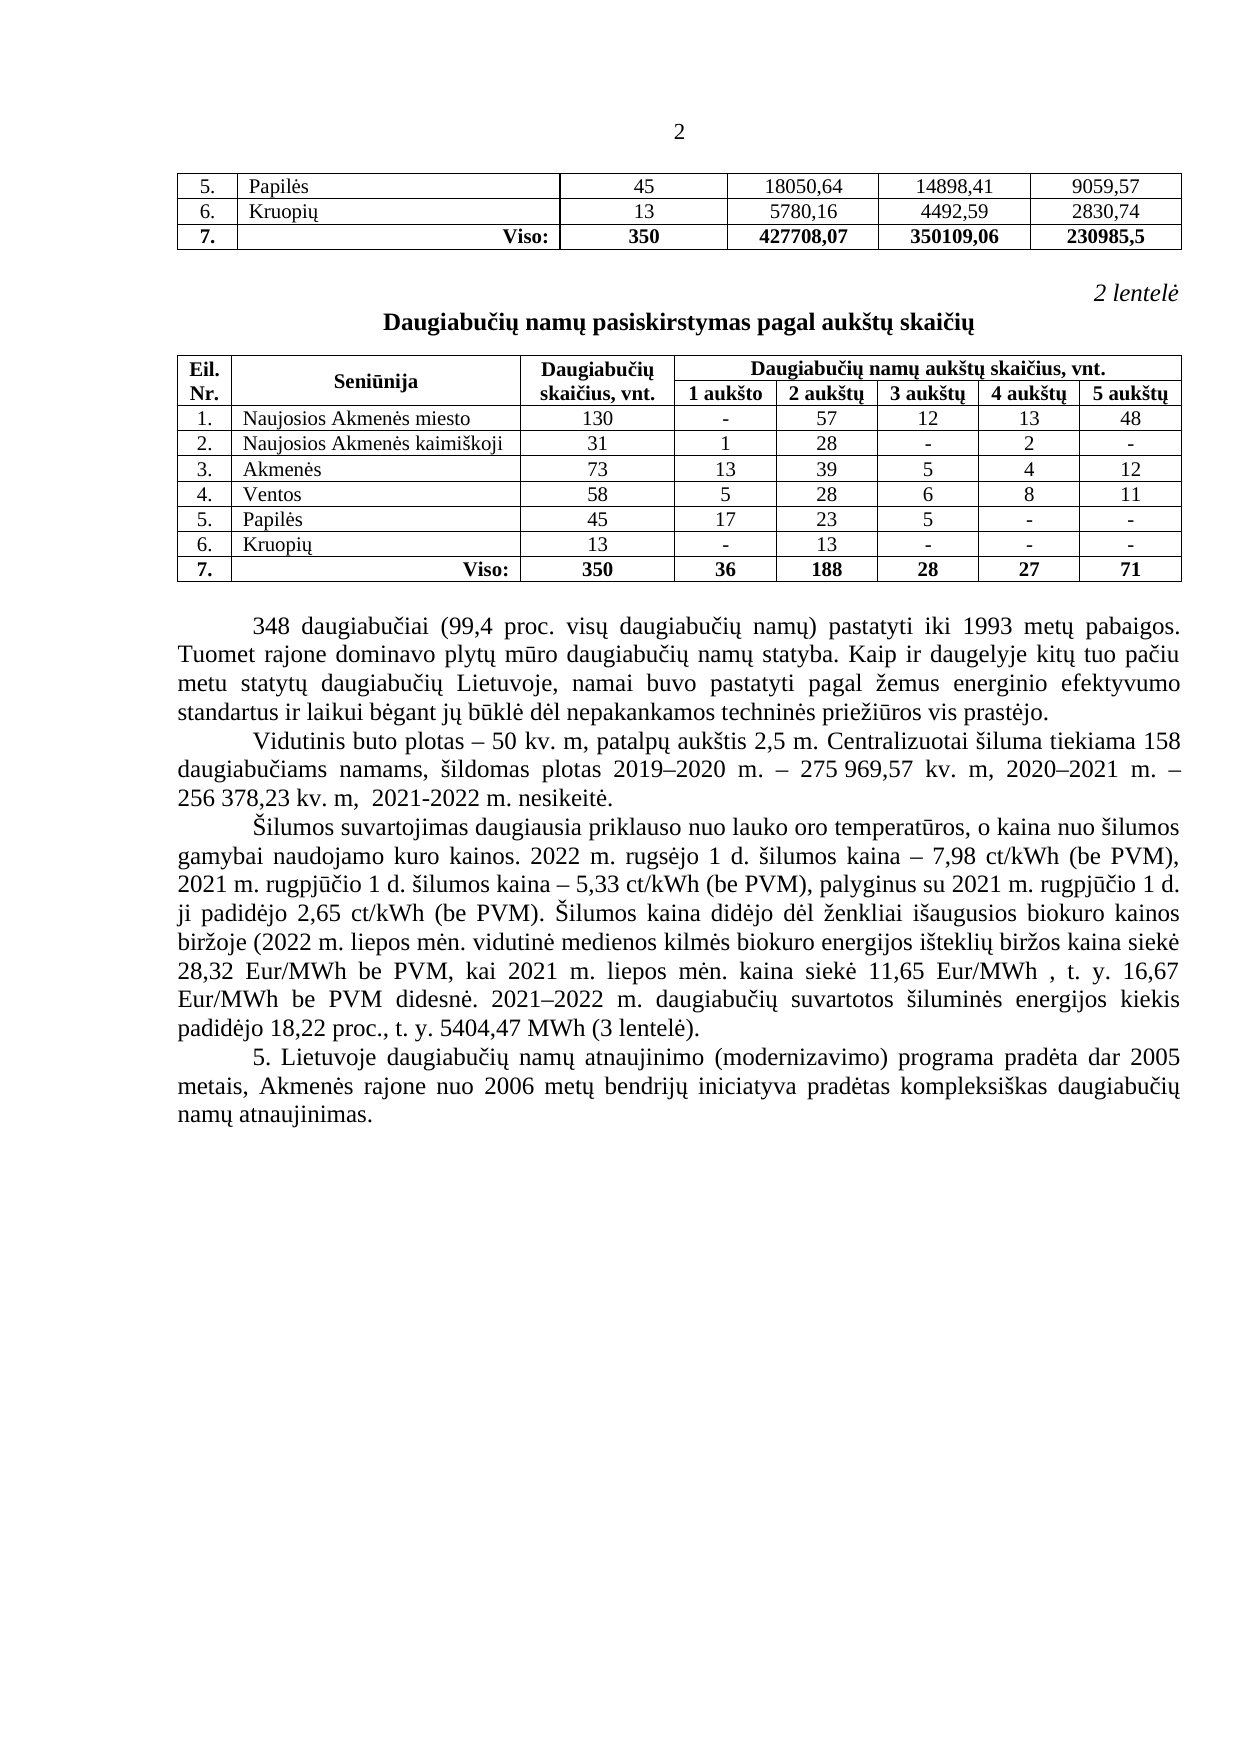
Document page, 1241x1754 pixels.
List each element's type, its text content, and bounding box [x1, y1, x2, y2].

table_cell Viso: [232, 557, 520, 581]
table_cell 27 [979, 557, 1079, 581]
table_cell 8 [979, 482, 1079, 506]
table_cell 13 [979, 406, 1079, 430]
text 348 daugiabučiai (99,4 proc. visų daugiabučių namų) pastatyti iki 1993 metų pabaigos. Tuomet rajone dominavo plytų mūro daugiabučių namų statyba. Kaip ir daugelyje kitų tuo pačiu metu statytų daugiabučių Lietuvoje, namai buvo pastatyti pagal žemus energinio efektyvumo standartus ir laikui bėgant jų būklė dėl nepakankamos techninės priežiūros vis prastėjo. [177, 611, 1181, 726]
table_cell Papilės [238, 174, 559, 198]
table_cell Ventos [232, 482, 520, 506]
table_cell 1 [675, 431, 776, 455]
text Daugiabučių namų pasiskirstymas pagal aukštų skaičių [177, 307, 1181, 336]
table_cell 1. [178, 406, 231, 430]
table_cell - [1080, 431, 1181, 455]
table_cell 39 [777, 456, 877, 481]
table_cell - [675, 406, 776, 430]
table_cell 130 [521, 406, 674, 430]
table_cell 2 aukštų [777, 381, 877, 405]
table_cell - [878, 532, 978, 556]
table_cell - [675, 532, 776, 556]
table_cell 13 [521, 532, 674, 556]
table_cell 73 [521, 456, 674, 481]
text Vidutinis buto plotas – 50 kv. m, patalpų aukštis 2,5 m. Centralizuotai šiluma tiekiama 158 daugiabučiams namams, šildomas plotas 2019–2020 m. – 275 969,57 kv. m, 2020–2021 m. – 256 378,23 kv. m, 2021-2022 m. nesikeitė. [177, 726, 1181, 812]
table_cell 71 [1080, 557, 1181, 581]
table_cell Akmenės [232, 456, 520, 481]
table_cell 5 aukštų [1080, 381, 1181, 405]
table_cell 17 [675, 507, 776, 531]
text 5. Lietuvoje daugiabučių namų atnaujinimo (modernizavimo) programa pradėta dar 2005 metais, Akmenės rajone nuo 2006 metų bendrijų iniciatyva pradėtas kompleksiškas daugiabučių namų atnaujinimas. [177, 1042, 1181, 1128]
table_cell Viso: [238, 225, 559, 248]
table_cell 427708,07 [728, 225, 878, 248]
table_cell 2830,74 [1031, 199, 1181, 223]
table_cell Naujosios Akmenės kaimiškoji [232, 431, 520, 455]
table_cell 3 aukštų [878, 381, 978, 405]
table_cell 9059,57 [1031, 174, 1181, 198]
table_cell 6. [178, 532, 231, 556]
table_cell 7. [178, 557, 231, 581]
table_cell 5. [178, 174, 237, 198]
table_cell Papilės [232, 507, 520, 531]
table_cell 14898,41 [879, 174, 1030, 198]
table_cell 4 [979, 456, 1079, 481]
table_cell Kruopių [232, 532, 520, 556]
table_cell 45 [521, 507, 674, 531]
table_cell 11 [1080, 482, 1181, 506]
table_cell 5 [878, 507, 978, 531]
table_cell 28 [878, 557, 978, 581]
table_header Seniūnija [232, 356, 520, 405]
table_cell - [979, 532, 1079, 556]
table_cell 6 [878, 482, 978, 506]
table_cell 230985,5 [1031, 225, 1181, 248]
table_cell 5 [675, 482, 776, 506]
table_cell 5780,16 [728, 199, 878, 223]
table_cell 4492,59 [879, 199, 1030, 223]
table_cell 188 [777, 557, 877, 581]
table_cell 7. [178, 225, 237, 248]
table_header Daugiabučių skaičius, vnt. [521, 356, 674, 405]
table_cell - [878, 431, 978, 455]
table_header Eil. Nr. [178, 356, 231, 405]
table_cell 1 aukšto [675, 381, 776, 405]
table_cell 36 [675, 557, 776, 581]
table_cell 5. [178, 507, 231, 531]
table_cell 12 [878, 406, 978, 430]
table_cell Kruopių [238, 199, 559, 223]
table_cell 6. [178, 199, 237, 223]
table_cell - [1080, 532, 1181, 556]
table_cell - [1080, 507, 1181, 531]
table_cell 13 [561, 199, 727, 223]
table_cell 18050,64 [728, 174, 878, 198]
table_cell 13 [675, 456, 776, 481]
table_cell 350 [521, 557, 674, 581]
table_cell 4. [178, 482, 231, 506]
table_cell 28 [777, 431, 877, 455]
table_cell 12 [1080, 456, 1181, 481]
table_cell 57 [777, 406, 877, 430]
table_cell 58 [521, 482, 674, 506]
table_cell 350109,06 [879, 225, 1030, 248]
table_cell 45 [561, 174, 727, 198]
table_cell 350 [561, 225, 727, 248]
text Šilumos suvartojimas daugiausia priklauso nuo lauko oro temperatūros, o kaina nuo šilumos gamybai naudojamo kuro kainos. 2022 m. rugsėjo 1 d. šilumos kaina – 7,98 ct/kWh (be PVM), 2021 m. rugpjūčio 1 d. šilumos kaina – 5,33 ct/kWh (be PVM), palyginus su 2021 m. rugpjūčio 1 d. ji padidėjo 2,65 ct/kWh (be PVM). Šilumos kaina didėjo dėl ženkliai išaugusios biokuro kainos biržoje (2022 m. liepos mėn. vidutinė medienos kilmės biokuro energijos išteklių biržos kaina siekė 28,32 Eur/MWh be PVM, kai 2021 m. liepos mėn. kaina siekė 11,65 Eur/MWh , t. y. 16,67 Eur/MWh be PVM didesnė. 2021–2022 m. daugiabučių suvartotos šiluminės energijos kiekis padidėjo 18,22 proc., t. y. 5404,47 MWh (3 lentelė). [177, 812, 1181, 1042]
table_cell 4 aukštų [979, 381, 1079, 405]
table_cell 3. [178, 456, 231, 481]
table_cell 2. [178, 431, 231, 455]
table_cell 2 [979, 431, 1079, 455]
table_cell 31 [521, 431, 674, 455]
table_cell 13 [777, 532, 877, 556]
table_cell 28 [777, 482, 877, 506]
table_cell 5 [878, 456, 978, 481]
text 2 lentelė [177, 278, 1181, 307]
table_cell Naujosios Akmenės miesto [232, 406, 520, 430]
table_cell - [979, 507, 1079, 531]
table_cell 23 [777, 507, 877, 531]
table_header Daugiabučių namų aukštų skaičius, vnt. [675, 356, 1181, 380]
table_cell 48 [1080, 406, 1181, 430]
